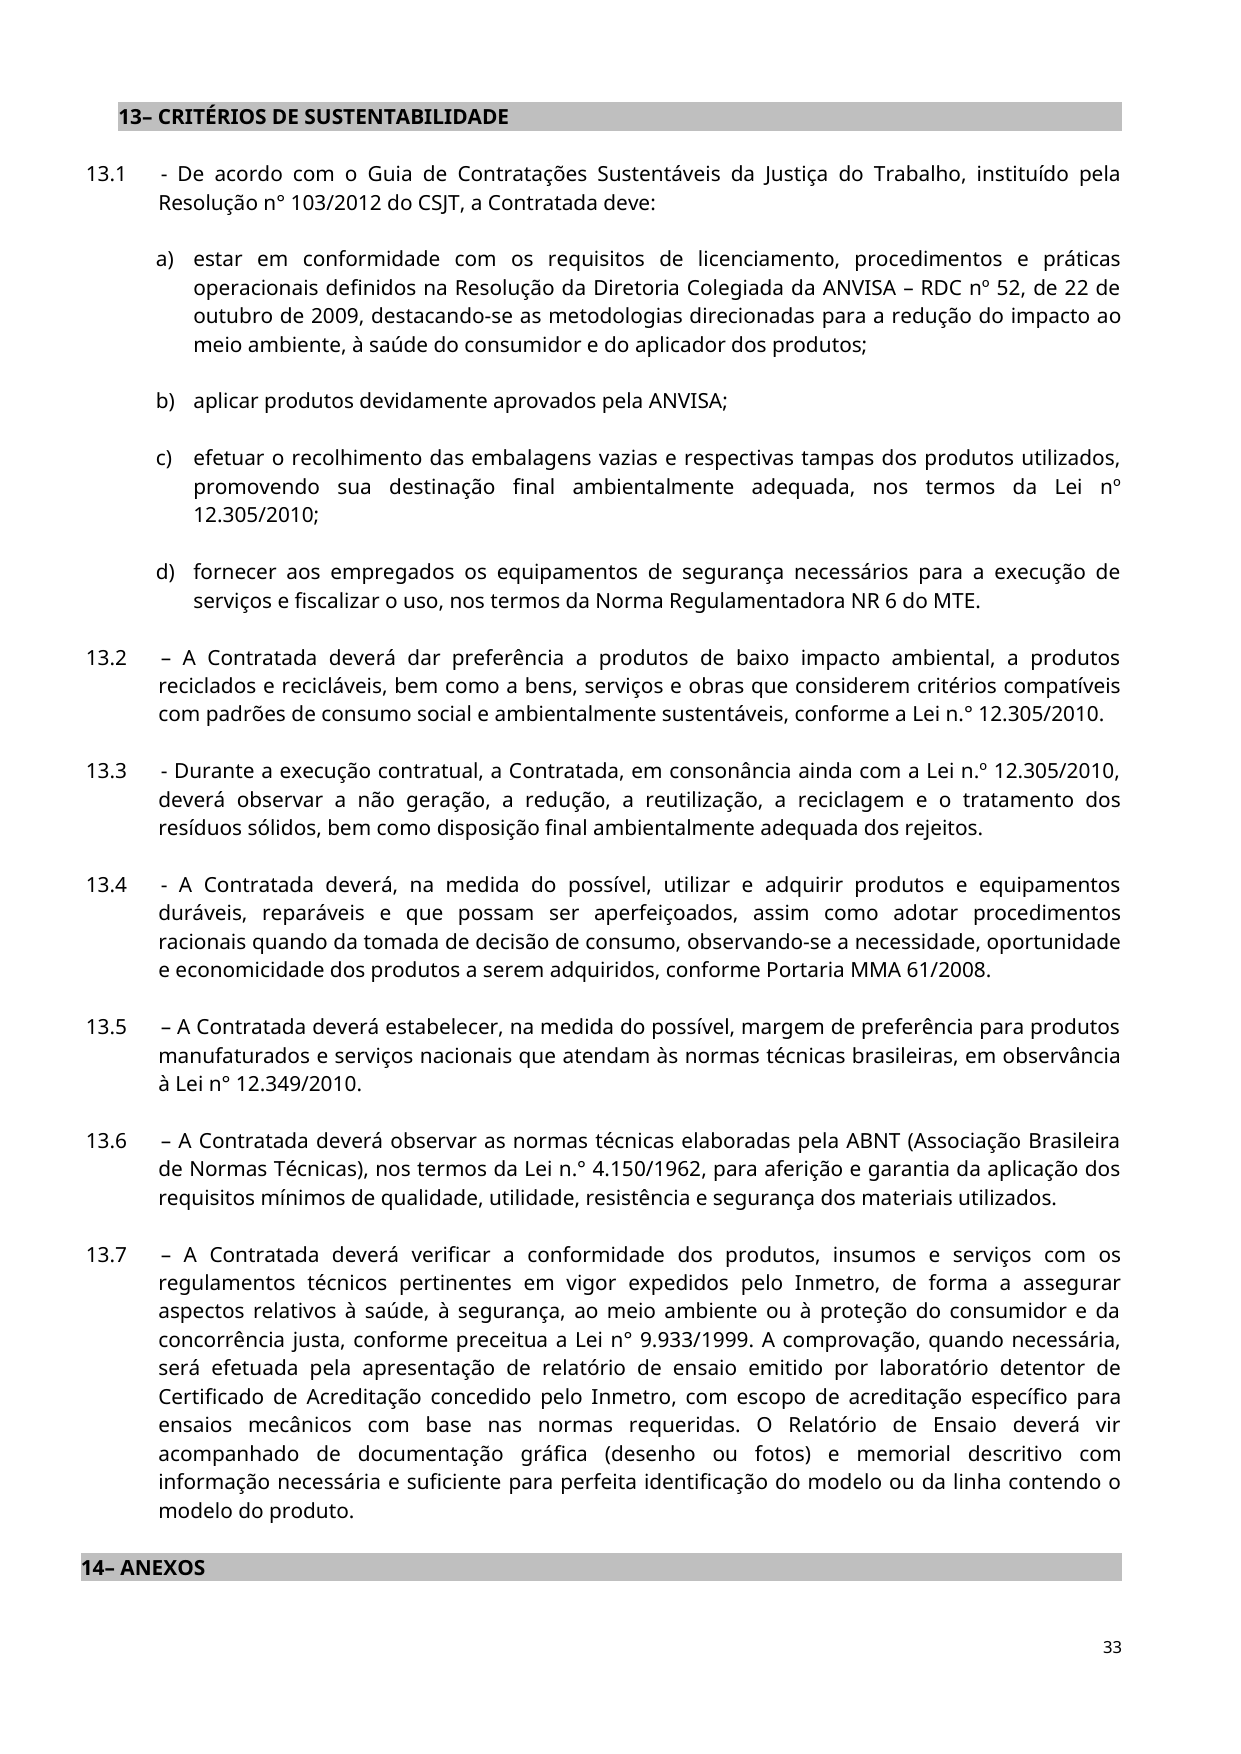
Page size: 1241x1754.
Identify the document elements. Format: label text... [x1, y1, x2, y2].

list efetuar o recolhimento das embalagens vazias e respectivas tampas dos produtos utilizados, promovendo sua destinação final ambientalmente adequada, nos termos da Lei nº 12.305/2010; [156, 443, 1122, 529]
list - A Contratada deverá, na medida do possível, utilizar e adquirir produtos e equipamentos duráveis, reparáveis e que possam ser aperfeiçoados, assim como adotar procedimentos racionais quando da tomada de decisão de consumo, observando-se a necessidade, oportunidade e economicidade dos produtos a serem adquiridos, conforme Portaria MMA 61/2008. [118, 870, 1122, 984]
list – A Contratada deverá dar preferência a produtos de baixo impacto ambiental, a produtos reciclados e recicláveis, bem como a bens, serviços e obras que considerem critérios compatíveis com padrões de consumo social e ambientalmente sustentáveis, conforme a Lei n.° 12.305/2010. [118, 643, 1122, 728]
text 13– CRITÉRIOS DE SUSTENTABILIDADE [118, 102, 1122, 131]
list – A Contratada deverá observar as normas técnicas elaboradas pela ABNT (Associação Brasileira de Normas Técnicas), nos termos da Lei n.° 4.150/1962, para aferição e garantia da aplicação dos requisitos mínimos de qualidade, utilidade, resistência e segurança dos materiais utilizados. [118, 1126, 1122, 1211]
list – A Contratada deverá estabelecer, na medida do possível, margem de preferência para produtos manufaturados e serviços nacionais que atendam às normas técnicas brasileiras, em observância à Lei n° 12.349/2010. [118, 1012, 1122, 1098]
list - Durante a execução contratual, a Contratada, em consonância ainda com a Lei n.º 12.305/2010, deverá observar a não geração, a redução, a reutilização, a reciclagem e o tratamento dos resíduos sólidos, bem como disposição final ambientalmente adequada dos rejeitos. [118, 756, 1122, 842]
text 14– ANEXOS [81, 1553, 1122, 1581]
list aplicar produtos devidamente aprovados pela ANVISA; [156, 387, 1122, 415]
list – A Contratada deverá verificar a conformidade dos produtos, insumos e serviços com os regulamentos técnicos pertinentes em vigor expedidos pelo Inmetro, de forma a assegurar aspectos relativos à saúde, à segurança, ao meio ambiente ou à proteção do consumidor e da concorrência justa, conforme preceitua a Lei n° 9.933/1999. A comprovação, quando necessária, será efetuada pela apresentação de relatório de ensaio emitido por laboratório detentor de Certificado de Acreditação concedido pelo Inmetro, com escopo de acreditação específico para ensaios mecânicos com base nas normas requeridas. O Relatório de Ensaio deverá vir acompanhado de documentação gráfica (desenho ou fotos) e memorial descritivo com informação necessária e suficiente para perfeita identificação do modelo ou da linha contendo o modelo do produto. [118, 1240, 1122, 1524]
list fornecer aos empregados os equipamentos de segurança necessários para a execução de serviços e fiscalizar o uso, nos termos da Norma Regulamentadora NR 6 do MTE. [156, 557, 1122, 614]
list - De acordo com o Guia de Contratações Sustentáveis da Justiça do Trabalho, instituído pela Resolução n° 103/2012 do CSJT, a Contratada deve: [118, 159, 1122, 216]
list estar em conformidade com os requisitos de licenciamento, procedimentos e práticas operacionais definidos na Resolução da Diretoria Colegiada da ANVISA – RDC nº 52, de 22 de outubro de 2009, destacando-se as metodologias direcionadas para a redução do impacto ao meio ambiente, à saúde do consumidor e do aplicador dos produtos; [156, 244, 1122, 358]
